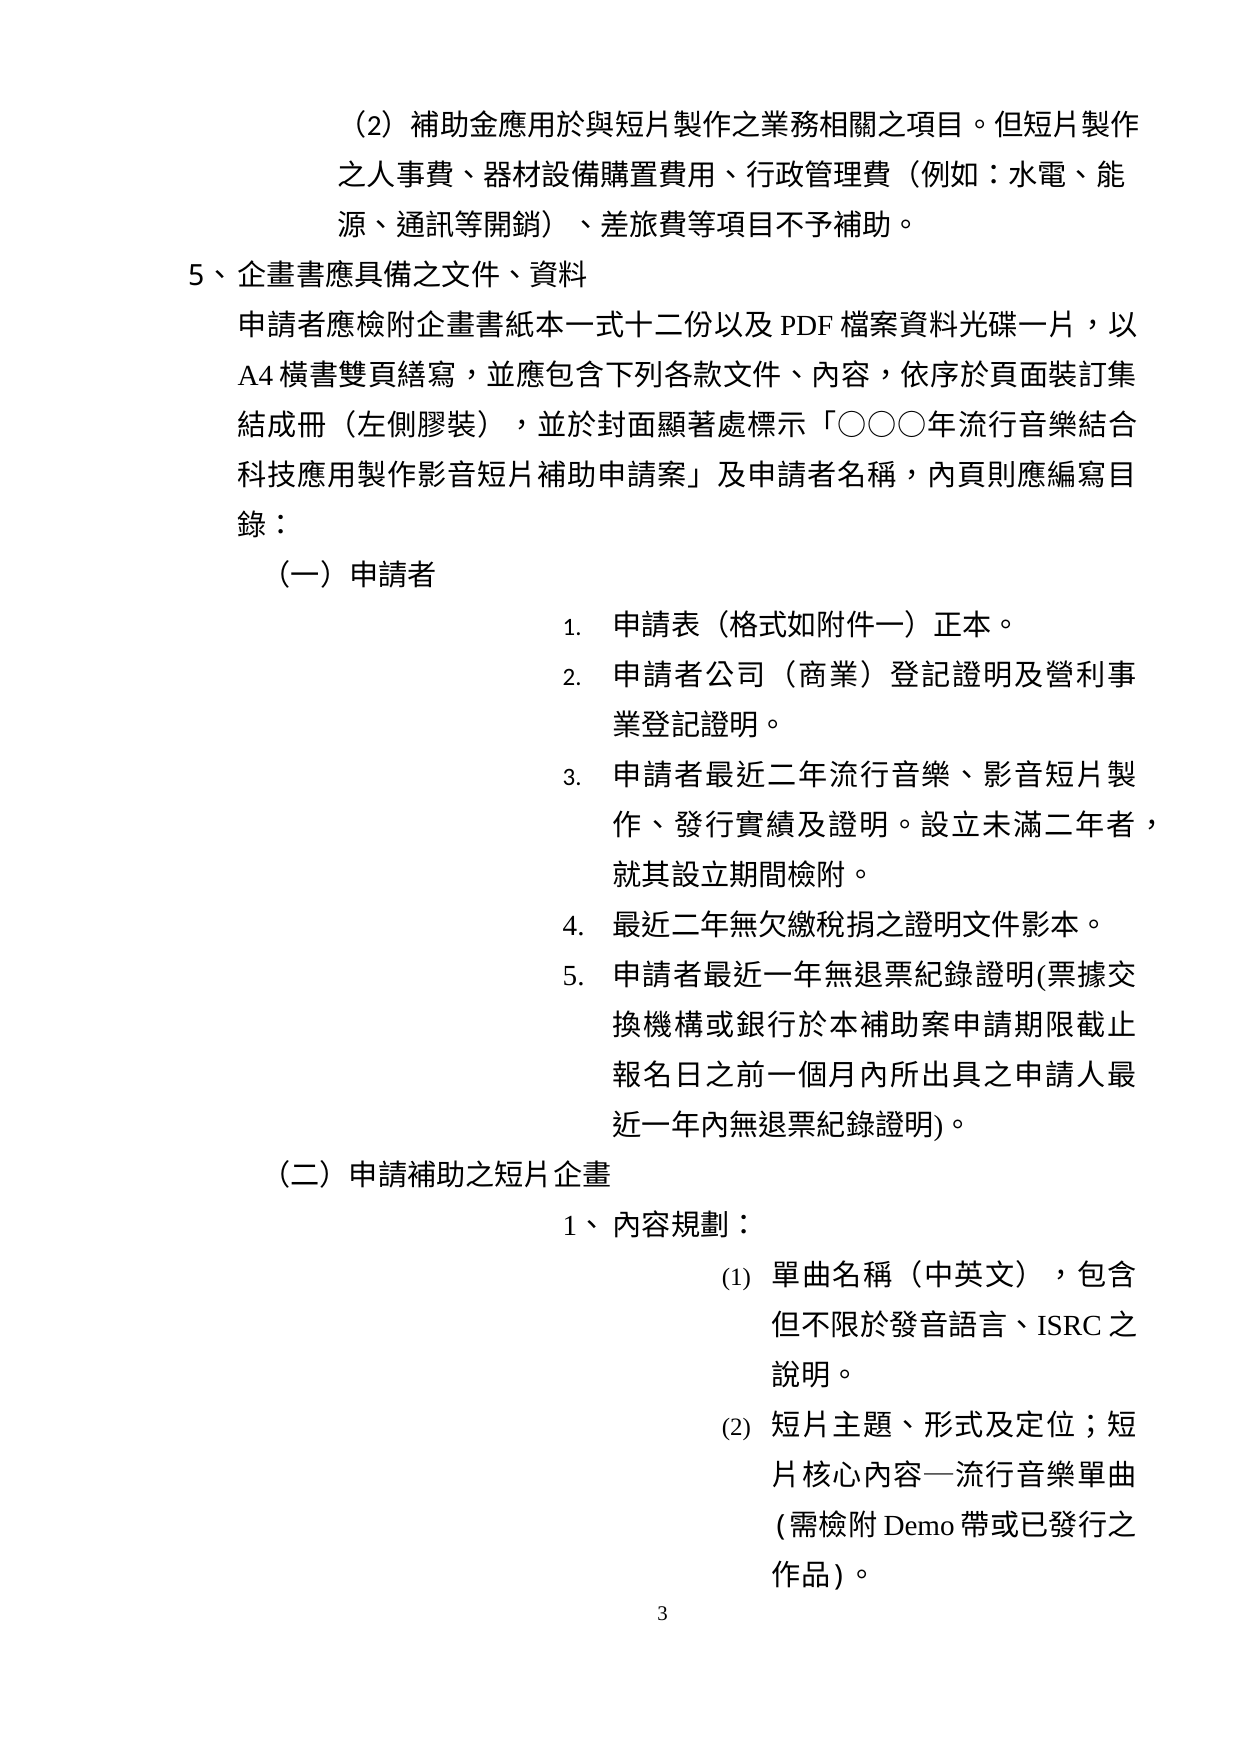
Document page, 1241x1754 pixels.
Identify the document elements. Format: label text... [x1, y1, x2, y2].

list 內容規劃： [562, 1195, 1137, 1245]
text （一）申請者 [261, 545, 1137, 595]
list 短片主題、形式及定位；短片核心內容─流行音樂單曲(需檢附Demo帶或已發行之作品)。 [722, 1395, 1137, 1595]
text 申請者應檢附企畫書紙本一式十二份以及PDF檔案資料光碟一片，以A4橫書雙頁繕寫，並應包含下列各款文件、內容，依序於頁面裝訂集結成冊（左側膠裝），並於封面顯著處標示「○○○年流行音樂結合科技應用製作影音短片補助申請案」及申請者名稱，內頁則應編寫目錄： [237, 295, 1137, 545]
list 補助金應用於與短片製作之業務相關之項目。但短片製作 [337, 95, 1143, 145]
list 單曲名稱（中英文），包含但不限於發音語言、ISRC之說明。 [722, 1245, 1137, 1395]
list 申請者最近一年無退票紀錄證明(票據交換機構或銀行於本補助案申請期限截止報名日之前一個月內所出具之申請人最近一年內無退票紀錄證明)。 [562, 945, 1137, 1145]
list 申請者公司（商業）登記證明及營利事業登記證明。 [562, 645, 1137, 745]
list 申請表（格式如附件一）正本。 [562, 595, 1137, 645]
list 企畫書應具備之文件、資料 [187, 245, 1137, 295]
text （二）申請補助之短片企畫 [261, 1145, 1137, 1195]
text 之人事費、器材設備購置費用、行政管理費（例如：水電、能源、通訊等開銷）、差旅費等項目不予補助。 [337, 145, 1143, 245]
list 申請者最近二年流行音樂、影音短片製作、發行實績及證明。設立未滿二年者，就其設立期間檢附。 [562, 745, 1137, 895]
list 最近二年無欠繳稅捐之證明文件影本。 [562, 895, 1137, 945]
